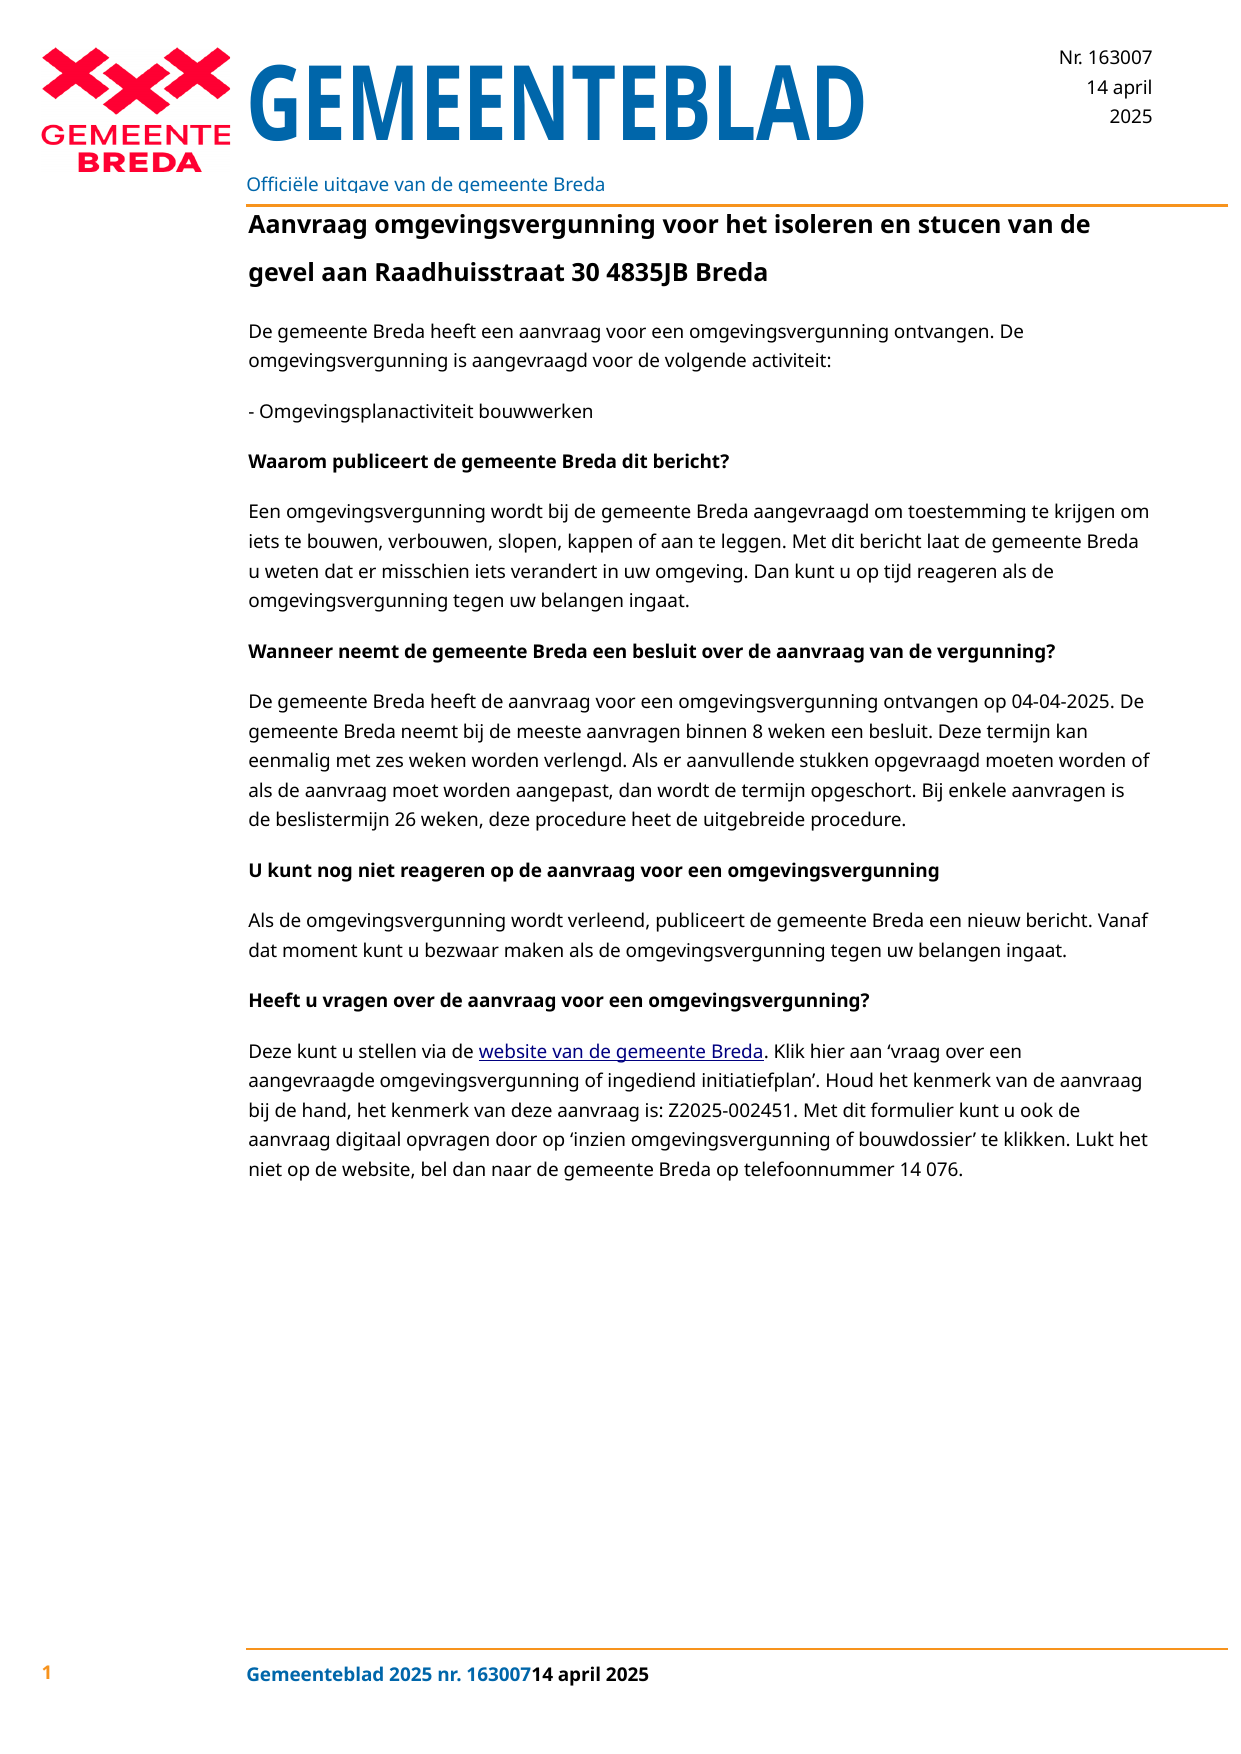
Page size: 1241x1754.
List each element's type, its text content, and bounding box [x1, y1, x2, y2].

text Deze kunt u stellen via de website van de gemeente Breda. Klik hier aan ‘vraag over een aangevraagde omgevingsvergunning of ingediend initiatiefplan’. Houd het kenmerk van de aanvraag bij de hand, het kenmerk van deze aanvraag is: Z2025-002451. Met dit formulier kunt u ook de aanvraag digitaal opvragen door op ‘inzien omgevingsvergunning of bouwdossier’ te klikken. Lukt het niet op de website, bel dan naar de gemeente Breda op telefoonnummer 14 076. [248, 1038, 1152, 1182]
text Waarom publiceert de gemeente Breda dit bericht? [248, 448, 1152, 474]
text Als de omgevingsvergunning wordt verleend, publiceert de gemeente Breda een nieuw bericht. Vanaf dat moment kunt u bezwaar maken als de omgevingsvergunning tegen uw belangen ingaat. [248, 907, 1152, 963]
text Aanvraag omgevingsvergunning voor het isoleren en stucen van de gevel aan Raadhuisstraat 30 4835JB Breda [248, 207, 1152, 288]
text De gemeente Breda heeft een aanvraag voor een omgevingsvergunning ontvangen. De omgevingsvergunning is aangevraagd voor de volgende activiteit: [248, 318, 1152, 373]
text U kunt nog niet reageren op de aanvraag voor een omgevingsvergunning [248, 857, 1152, 883]
text Wanneer neemt de gemeente Breda een besluit over de aanvraag van de vergunning? [248, 638, 1152, 664]
text Heeft u vragen over de aanvraag voor een omgevingsvergunning? [248, 987, 1152, 1013]
picture [41, 47, 231, 172]
text - Omgevingsplanactiviteit bouwwerken [248, 398, 1152, 424]
text De gemeente Breda heeft de aanvraag voor een omgevingsvergunning ontvangen op 04-04-2025. De gemeente Breda neemt bij de meeste aanvragen binnen 8 weken een besluit. Deze termijn kan eenmalig met zes weken worden verlengd. Als er aanvullende stukken opgevraagd moeten worden of als de aanvraag moet worden aangepast, dan wordt de termijn opgeschort. Bij enkele aanvragen is de beslistermijn 26 weken, deze procedure heet de uitgebreide procedure. [248, 688, 1152, 832]
text Een omgevingsvergunning wordt bij de gemeente Breda aangevraagd om toestemming te krijgen om iets te bouwen, verbouwen, slopen, kappen of aan te leggen. Met dit bericht laat de gemeente Breda u weten dat er misschien iets verandert in uw omgeving. Dan kunt u op tijd reageren als de omgevingsvergunning tegen uw belangen ingaat. [248, 499, 1152, 613]
